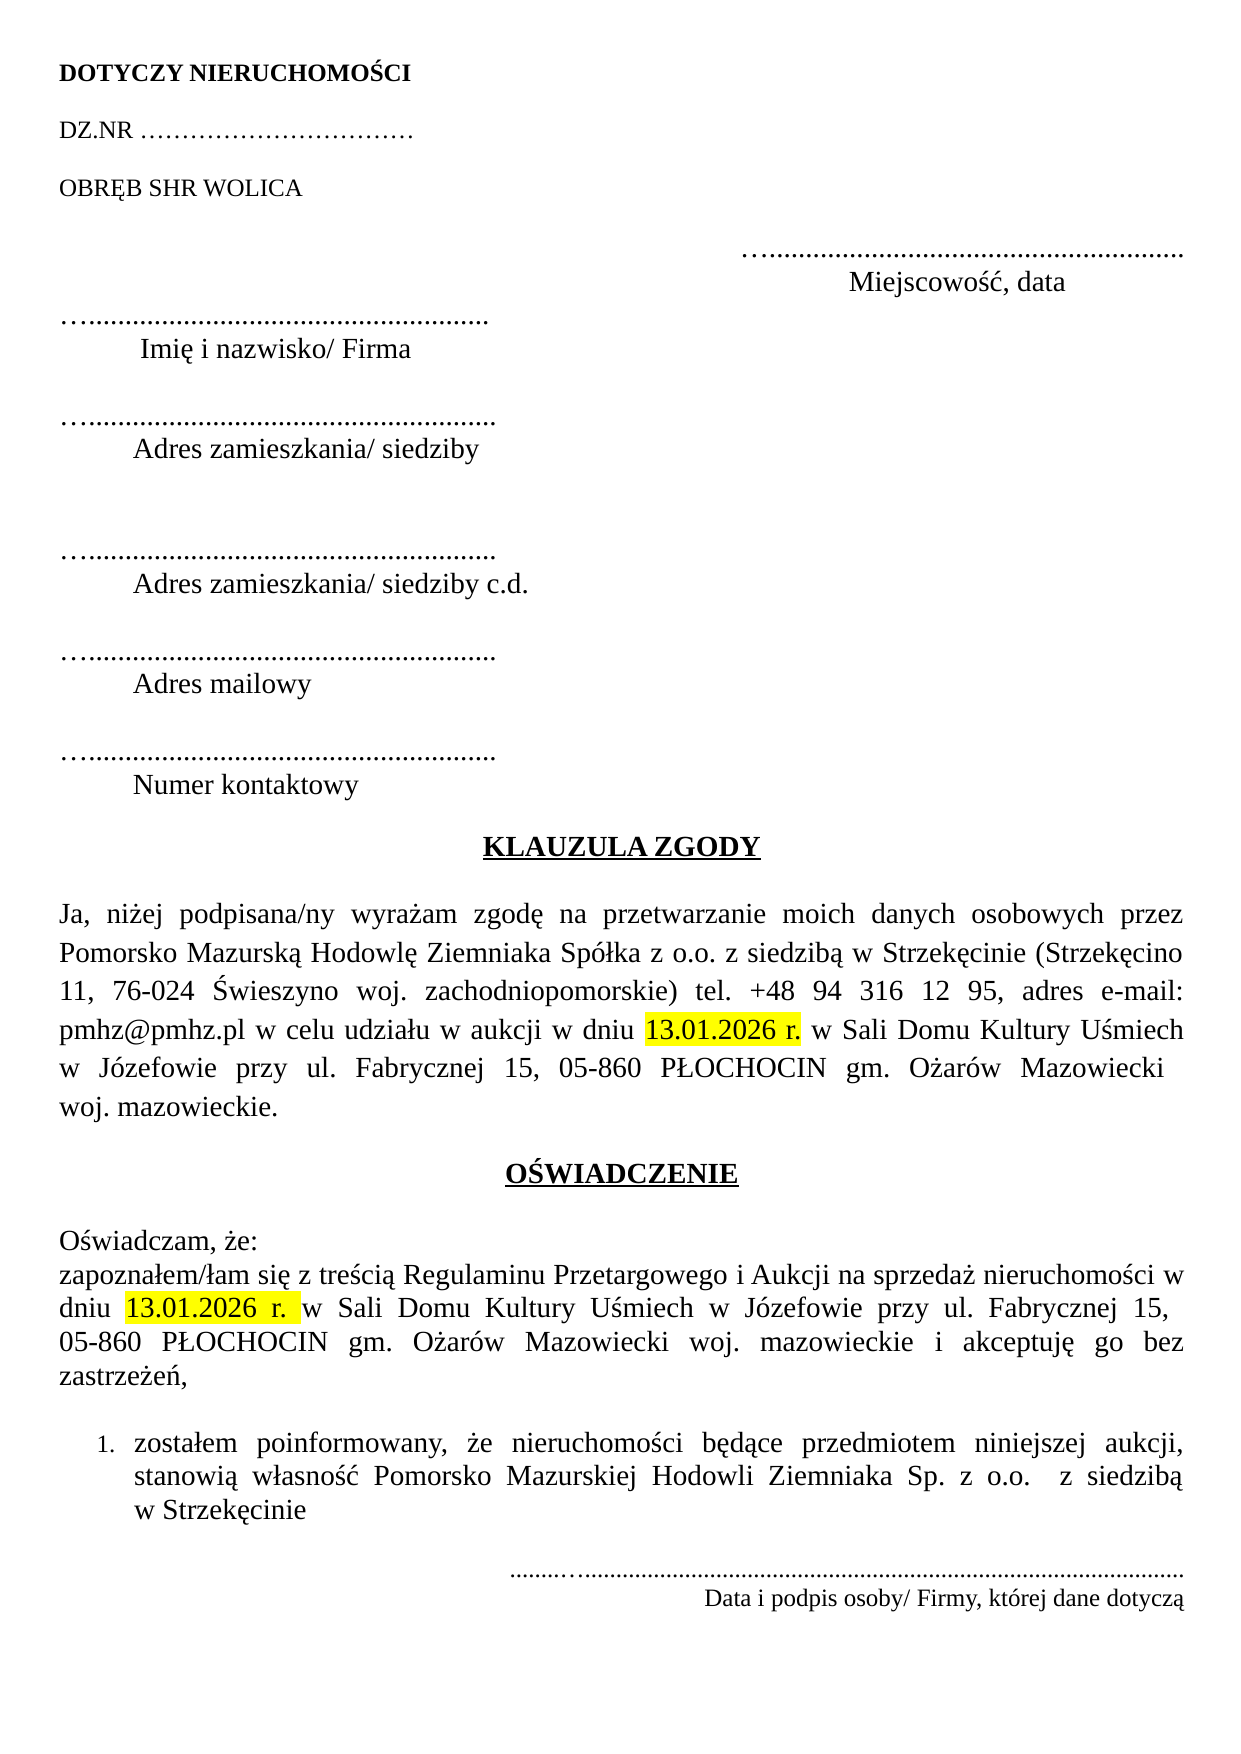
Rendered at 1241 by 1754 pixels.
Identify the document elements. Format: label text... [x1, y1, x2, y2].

text Oświadczam, że: [59, 1223, 1184, 1257]
text Miejscowość, data [59, 264, 1184, 297]
text KLAUZULA ZGODY [59, 829, 1184, 863]
text DOTYCZY NIERUCHOMOŚCI [59, 58, 1184, 87]
text …........................................................ Numer kontaktowy [59, 733, 1184, 801]
text …......................................................... [59, 230, 1184, 264]
text OŚWIADCZENIE [59, 1156, 1184, 1190]
list zostałem poinformowany, że nieruchomości będące przedmiotem niniejszej aukcji, stanowią własność Pomorsko Mazurskiej Hodowli Ziemniaka Sp. z o.o. z siedzibą w Strzekęcinie [96, 1425, 1184, 1525]
text Data i podpis osoby/ Firmy, której dane dotyczą [59, 1583, 1184, 1612]
text …....................................................... Imię i nazwisko/ Firma [59, 297, 1184, 364]
text DZ.NR …………………………… [59, 115, 1184, 144]
text Ja, niżej podpisana/ny wyrażam zgodę na przetwarzanie moich danych osobowych przez Pomorsko Mazurską Hodowlę Ziemniaka Spółka z o.o. z siedzibą w Strzekęcinie (Strzekęcino 11, 76-024 Świeszyno woj. zachodniopomorskie) tel. +48 94 316 12 95, adres e-mail: pmhz@pmhz.pl w celu udziału w aukcji w dniu 13.01.2026 r. w Sali Domu Kultury Uśmiech w Józefowie przy ul. Fabrycznej 15, 05-860 PŁOCHOCIN gm. Ożarów Mazowiecki woj. mazowieckie. [59, 896, 1184, 1123]
text ........…................................................................................................ [59, 1554, 1184, 1583]
text …........................................................ [59, 599, 1184, 666]
text …........................................................ [59, 532, 1184, 566]
text Adres zamieszkania/ siedziby [59, 432, 1184, 465]
text zapoznałem/łam się z treścią Regulaminu Przetargowego i Aukcji na sprzedaż nieruchomości w dniu 13.01.2026 r. w Sali Domu Kultury Uśmiech w Józefowie przy ul. Fabrycznej 15, 05-860 PŁOCHOCIN gm. Ożarów Mazowiecki woj. mazowieckie i akceptuję go bez zastrzeżeń, [59, 1257, 1184, 1391]
text Adres mailowy [59, 666, 1184, 700]
text OBRĘB SHR WOLICA [59, 173, 1184, 202]
text …........................................................ [59, 398, 1184, 432]
text Adres zamieszkania/ siedziby c.d. [59, 566, 1184, 599]
